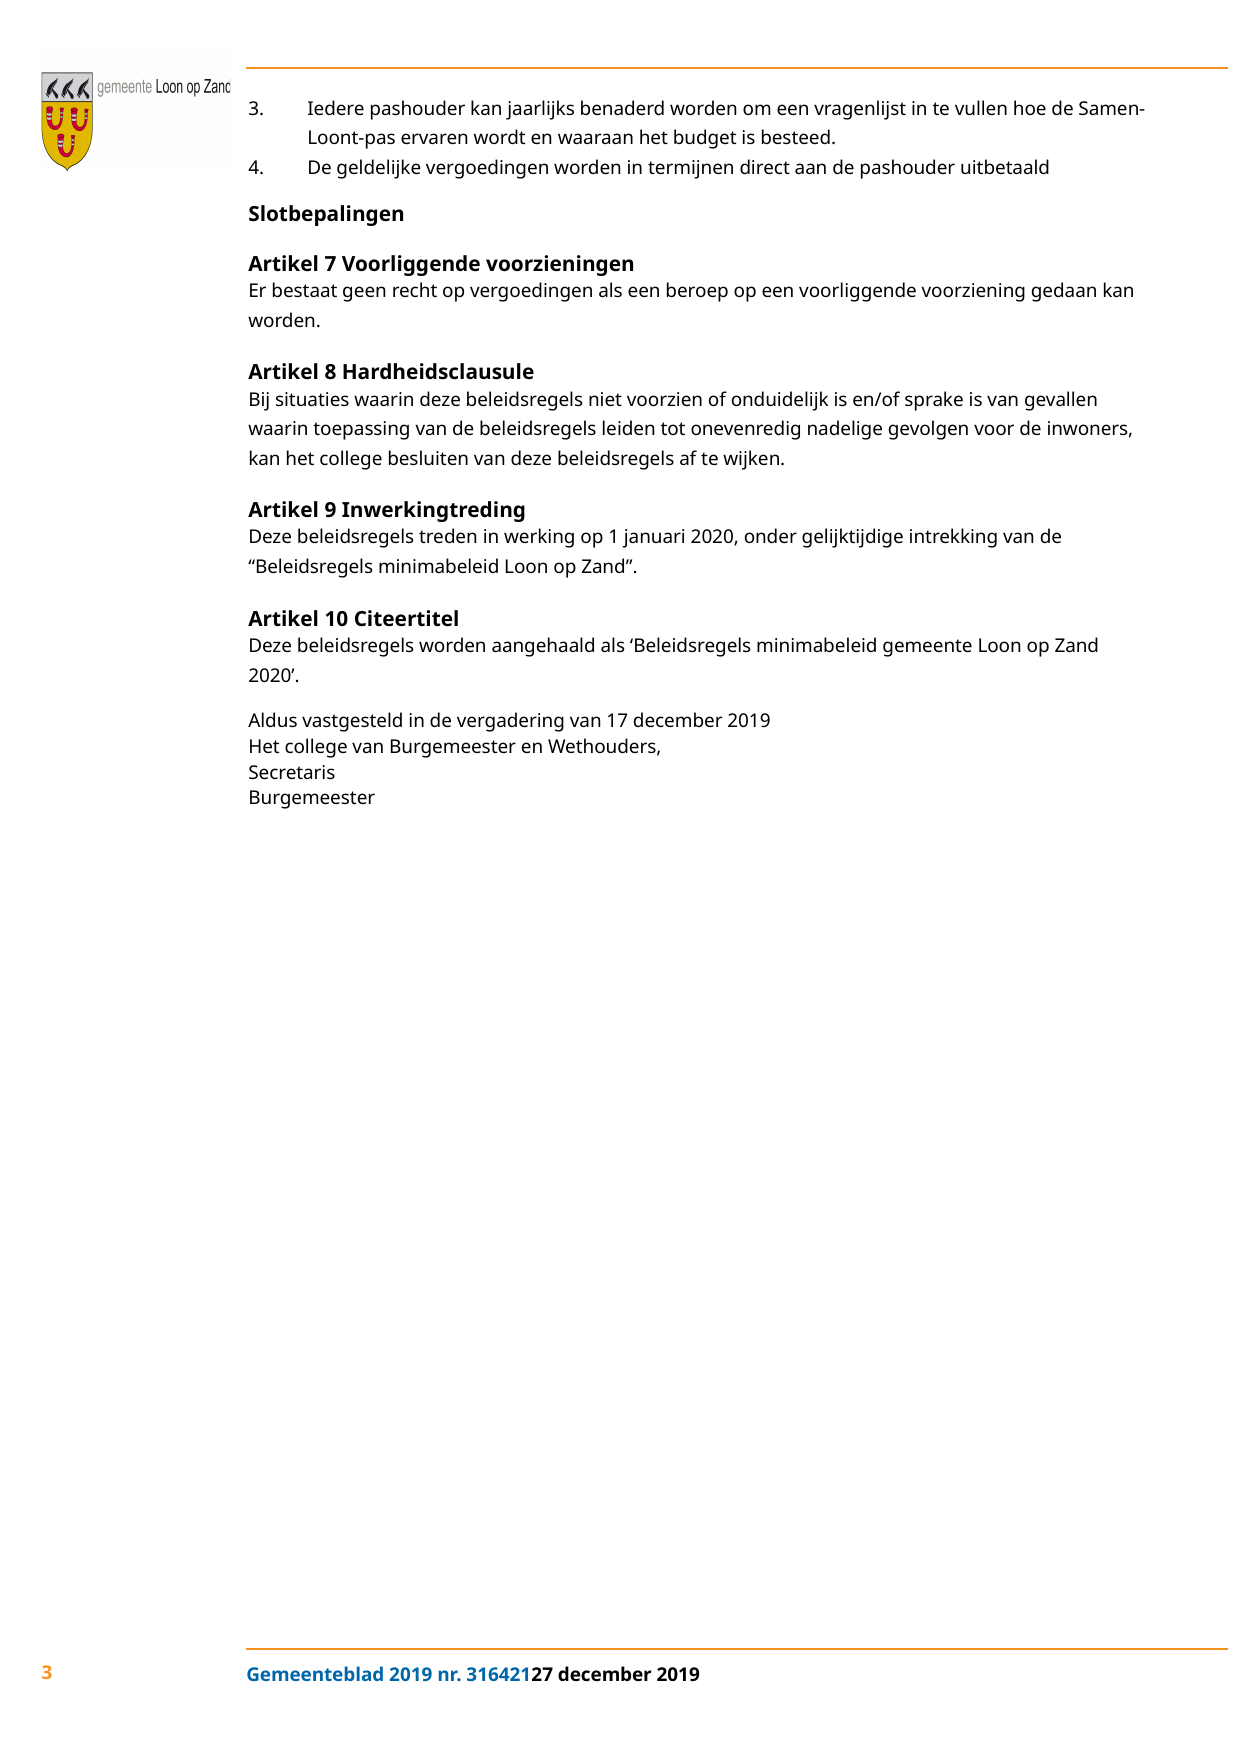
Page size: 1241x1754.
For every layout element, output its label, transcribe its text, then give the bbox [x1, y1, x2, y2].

text Er bestaat geen recht op vergoedingen als een beroep op een voorliggende voorziening gedaan kan worden. [248, 277, 1152, 333]
text Burgemeester [248, 784, 1152, 810]
text Artikel 9 Inwerkingtreding [248, 495, 1152, 524]
list Iedere pashouder kan jaarlijks benaderd worden om een vragenlijst in te vullen hoe de Samen-Loont-pas ervaren wordt en waaraan het budget is besteed. [248, 95, 1152, 150]
text Het college van Burgemeester en Wethouders, [248, 733, 1152, 759]
text Artikel 7 Voorliggende voorzieningen [248, 249, 1152, 277]
text Secretaris [248, 759, 1152, 784]
text Bij situaties waarin deze beleidsregels niet voorzien of onduidelijk is en/of sprake is van gevallen waarin toepassing van de beleidsregels leiden tot onevenredig nadelige gevolgen voor de inwoners, kan het college besluiten van deze beleidsregels af te wijken. [248, 386, 1152, 471]
text Artikel 10 Citeertitel [248, 604, 1152, 632]
text Aldus vastgesteld in de vergadering van 17 december 2019 [248, 707, 1152, 733]
text Deze beleidsregels treden in werking op 1 januari 2020, onder gelijktijdige intrekking van de “Beleidsregels minimabeleid Loon op Zand”. [248, 524, 1152, 579]
text Artikel 8 Hardheidsclausule [248, 357, 1152, 386]
picture [41, 47, 231, 172]
text Slotbepalingen [248, 199, 1152, 228]
text Deze beleidsregels worden aangehaald als ‘Beleidsregels minimabeleid gemeente Loon op Zand 2020’. [248, 632, 1152, 687]
list De geldelijke vergoedingen worden in termijnen direct aan de pashouder uitbetaald [248, 154, 1152, 180]
